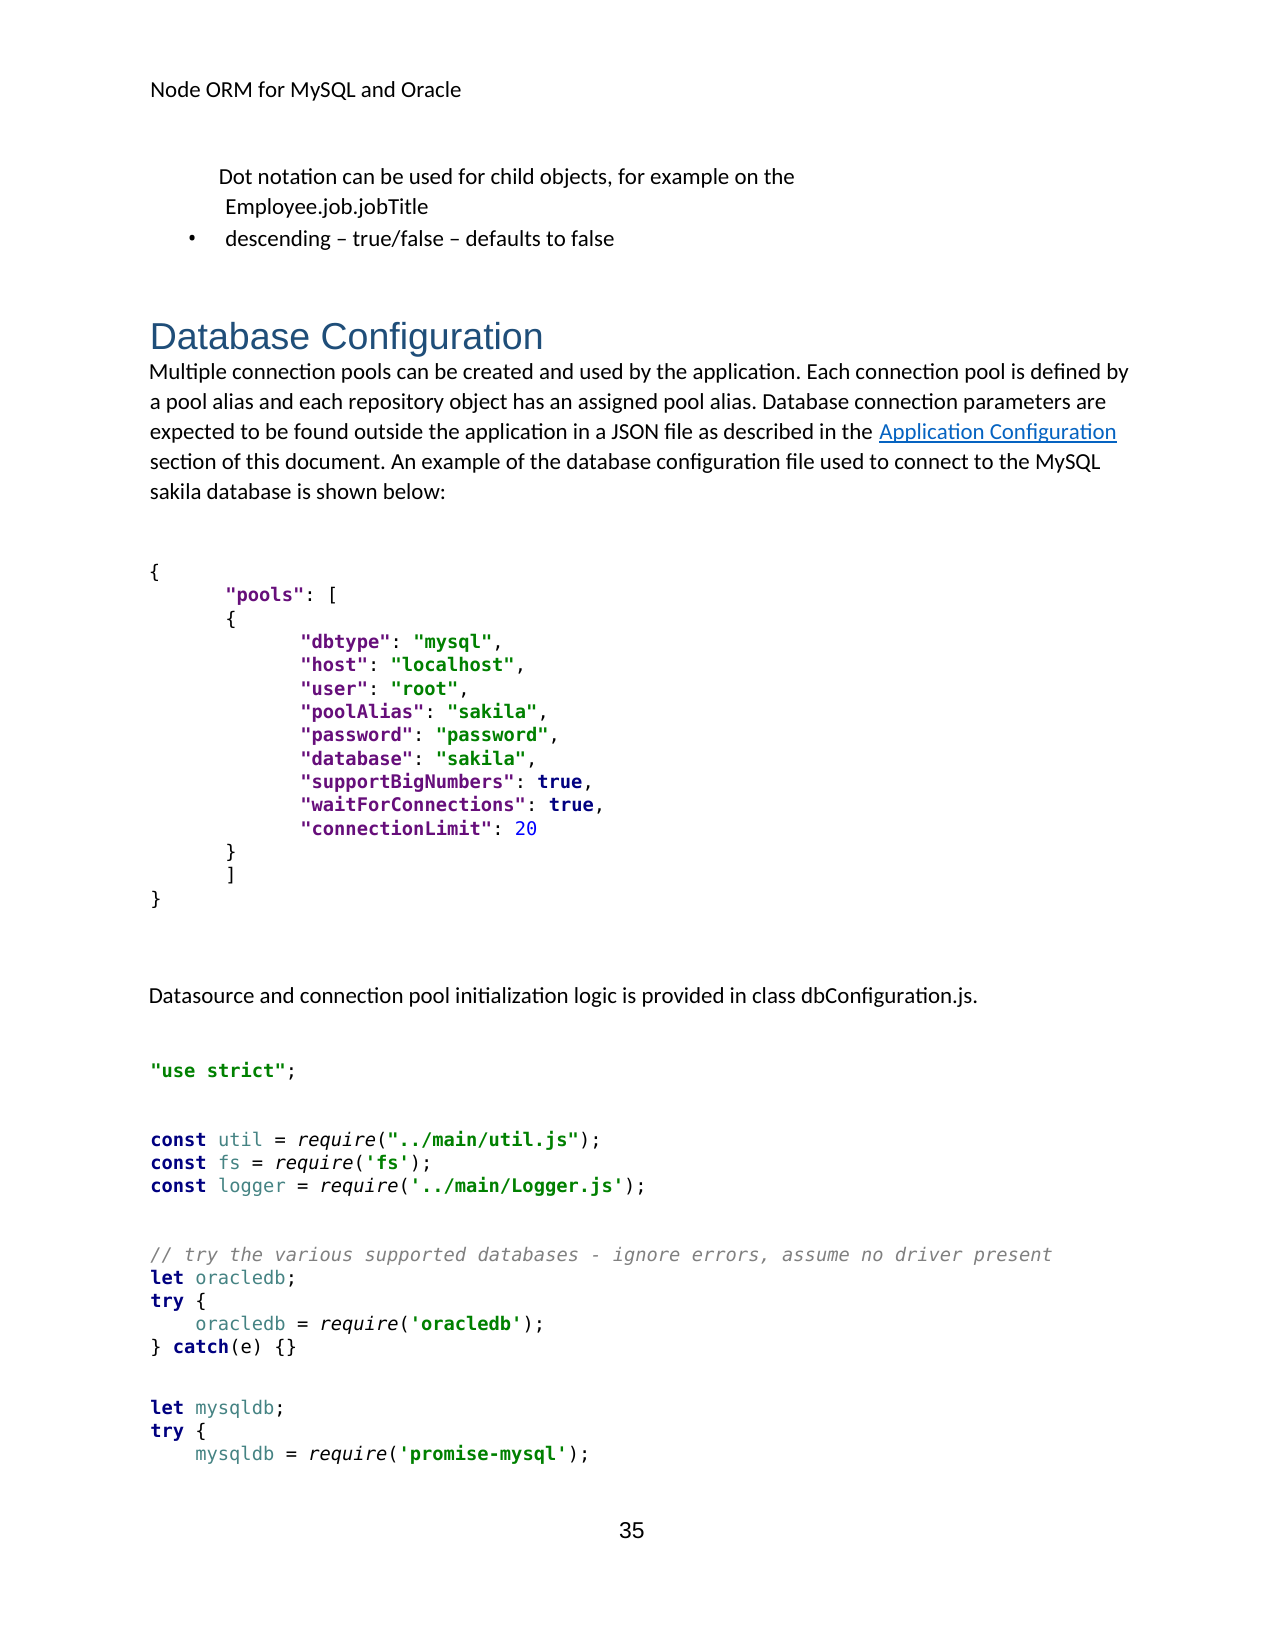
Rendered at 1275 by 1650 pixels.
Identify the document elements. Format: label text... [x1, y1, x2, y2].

text Dot notation can be used for child objects, for example on the Employee.job.jobTitle [188, 162, 1103, 220]
text let mysqldb; try { mysqldb = require('promise-mysql'); [150, 1397, 1143, 1465]
text "use strict"; const util = require("../main/util.js"); const fs = require('fs'); const logger = require('../main/Logger.js'); // try the various supported databases - ignore errors, assume no driver present let oracledb; try { oracledb = require('oracledb'); } catch(e) {} [150, 1060, 1143, 1388]
subtitle Database Configuration [149, 314, 1143, 357]
text Multiple connection pools can be created and used by the application. Each connection pool is defined by a pool alias and each repository object has an assigned pool alias. Database connection parameters are expected to be found outside the application in a JSON file as described in the Application Configuration section of this document. An example of the database configuration file used to connect to the MySQL sakila database is shown below: [148, 357, 1132, 505]
text • descending – true/false – defaults to false [188, 222, 1103, 253]
text { "pools": [ { "dbtype": "mysql", "host": "localhost", "user": "root", "poolAlias": "sakila", "password": "password", "database": "sakila", "supportBigNumbers": true, "waitForConnections": true, "connectionLimit": 20 } ] } [149, 561, 1131, 939]
text Datasource and connection pool initialization logic is provided in class dbConfiguration.js. [148, 981, 1132, 1009]
